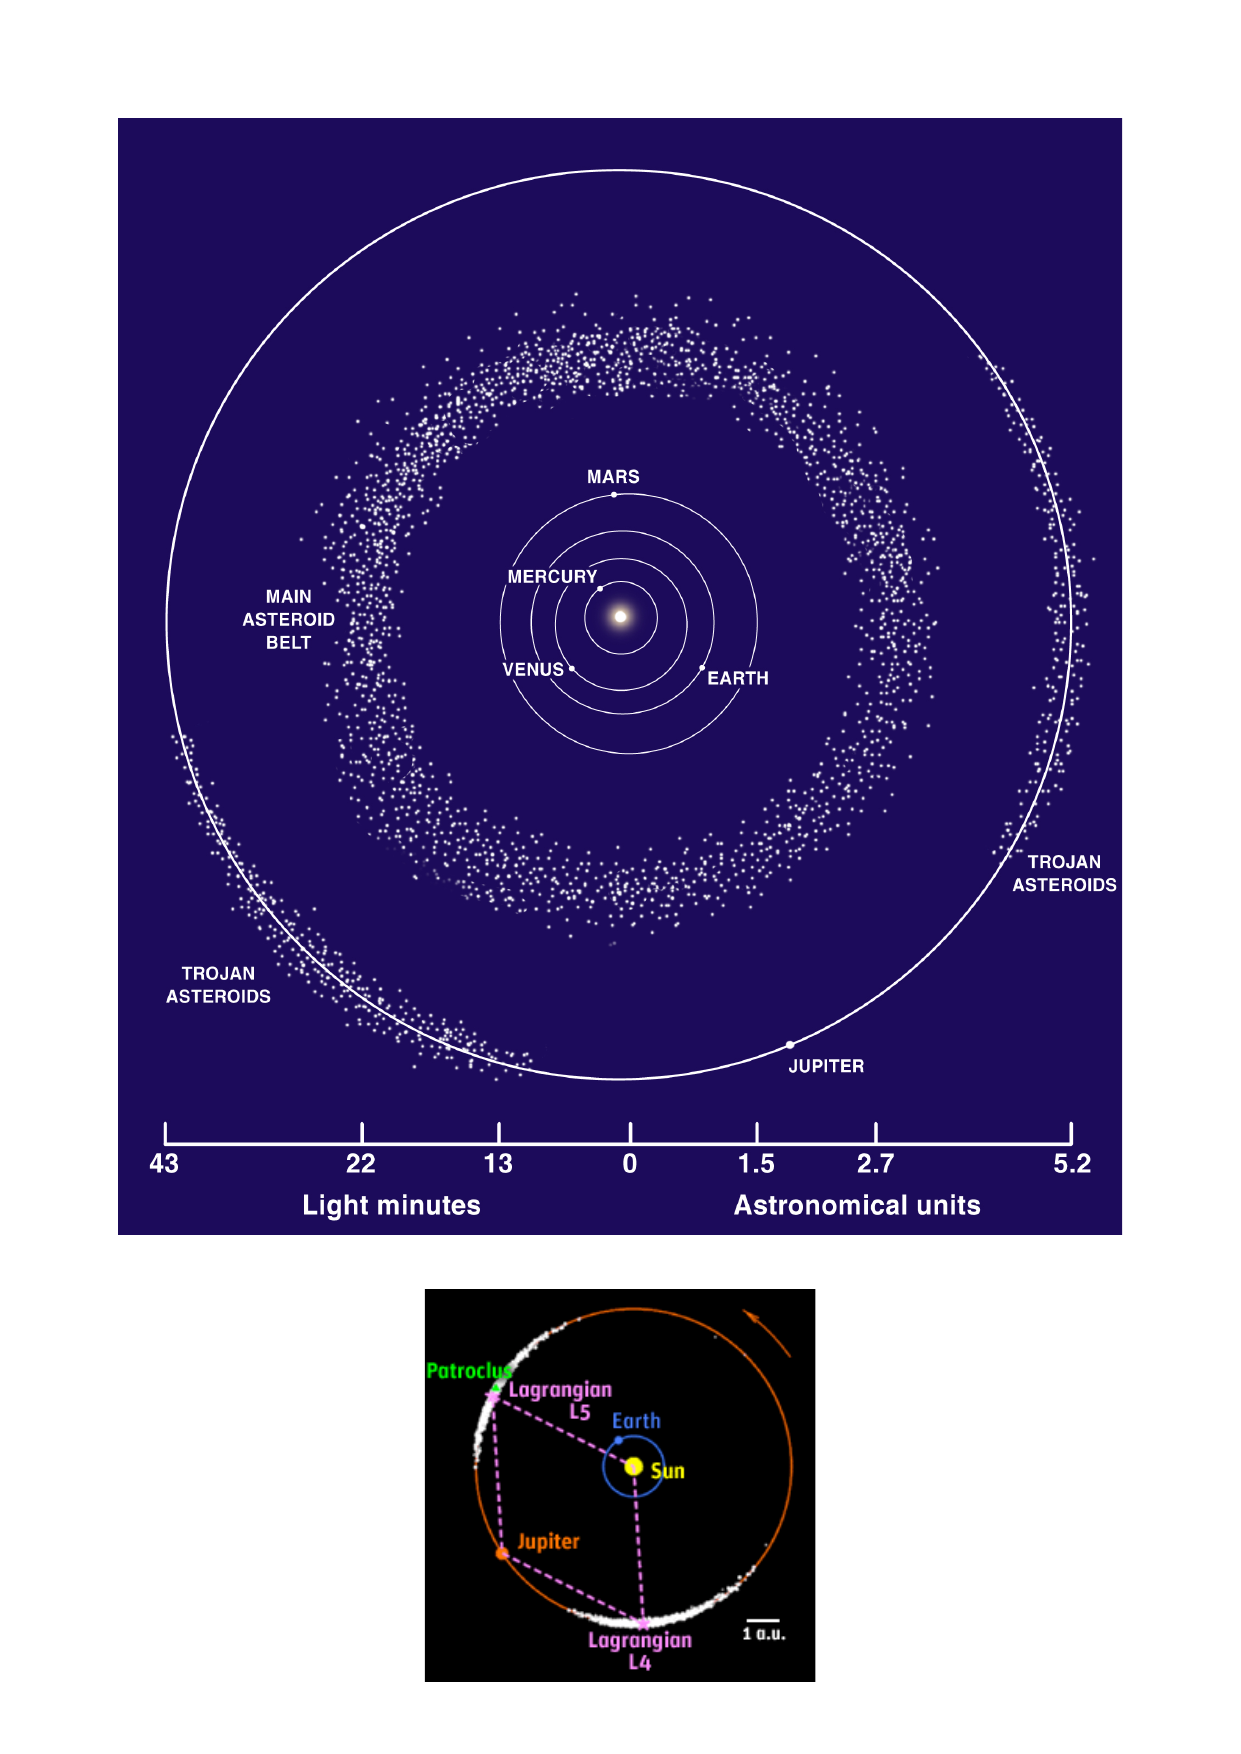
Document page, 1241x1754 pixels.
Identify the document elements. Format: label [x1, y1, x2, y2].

picture [424, 1289, 816, 1682]
picture [118, 118, 1123, 1235]
